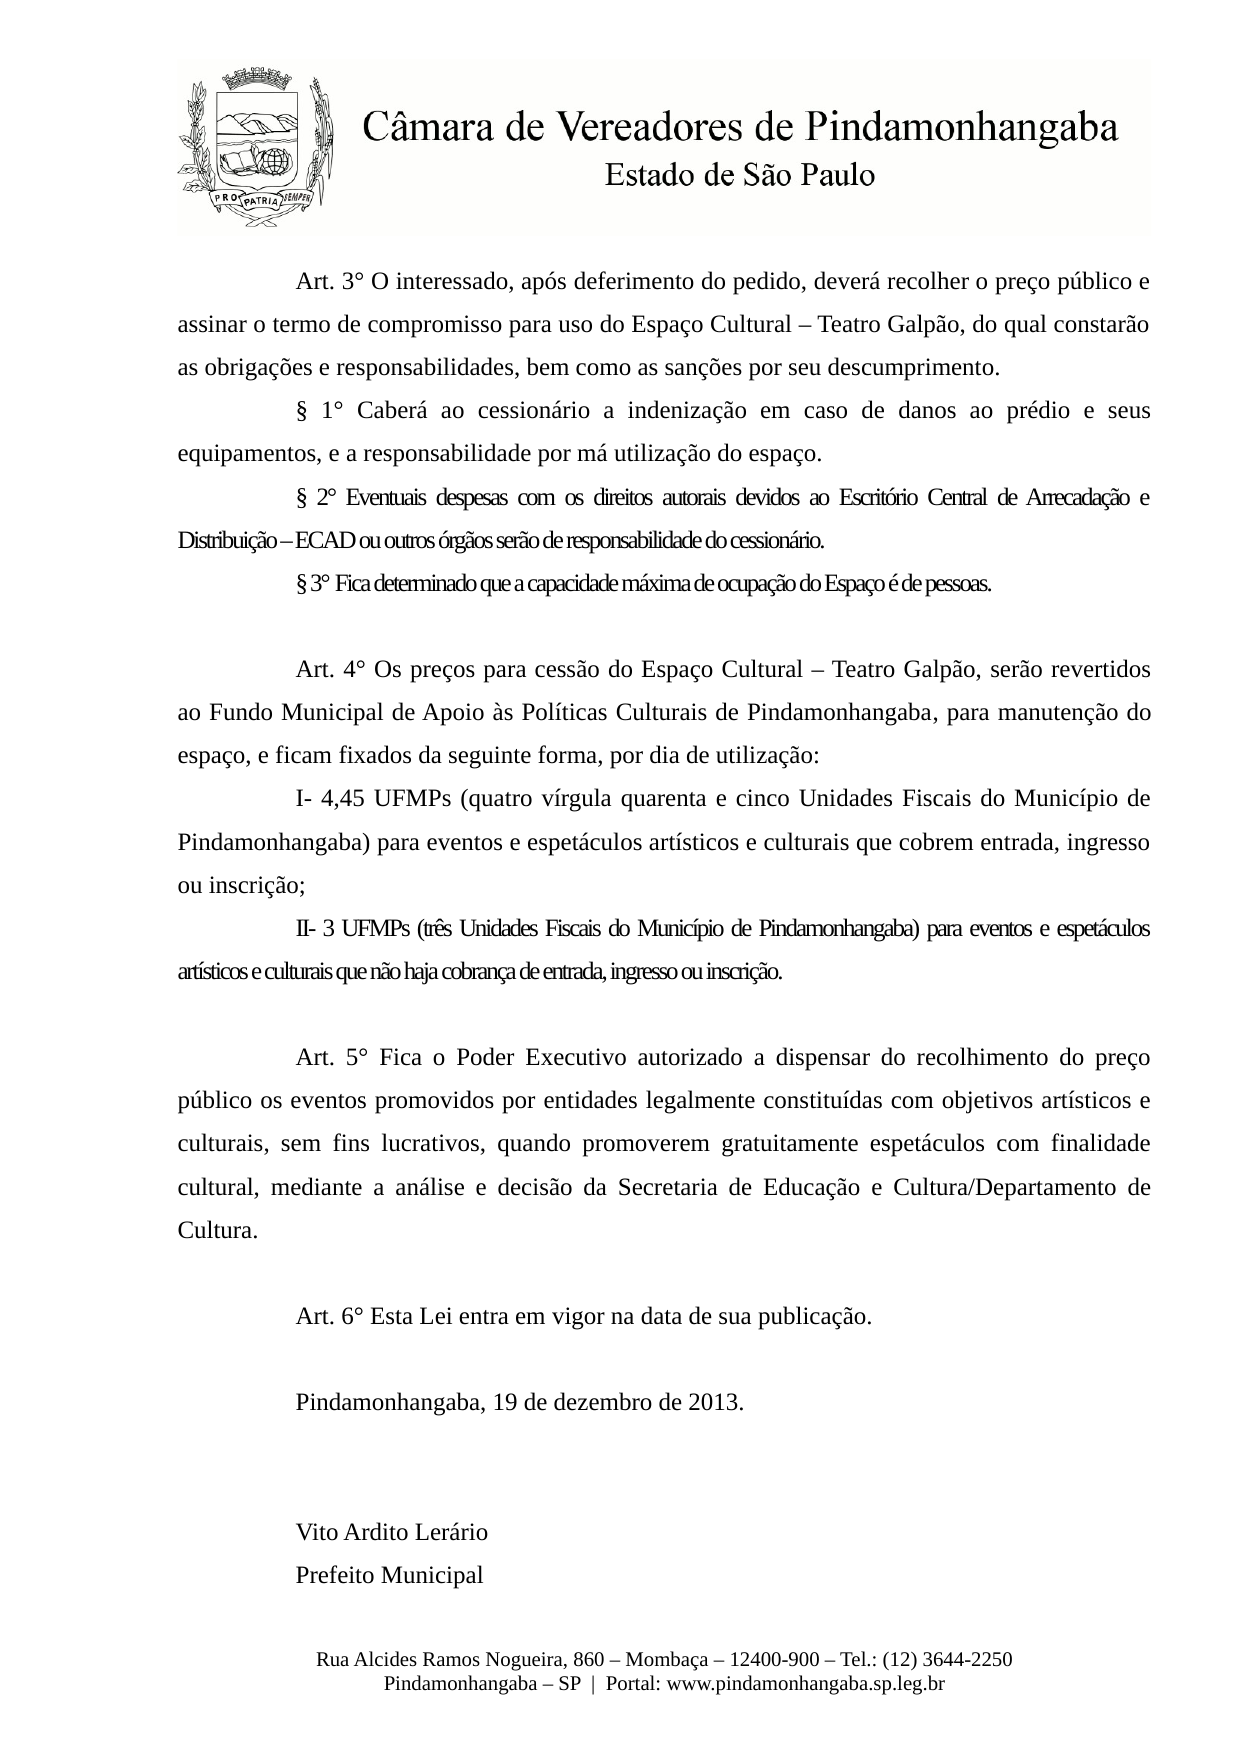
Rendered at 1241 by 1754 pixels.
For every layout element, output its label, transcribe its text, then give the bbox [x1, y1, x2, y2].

text Vito Ardito Lerário [177, 1517, 1152, 1545]
text Prefeito Municipal [177, 1560, 1152, 1588]
text § 3° Fica determinado que a capacidade máxima de ocupação do Espaço é de pessoas. [177, 568, 1152, 597]
text Art. 4° Os preços para cessão do Espaço Cultural – Teatro Galpão, serão revertidos ao Fundo Municipal de Apoio às Políticas Culturais de Pindamonhangaba, para manutenção do espaço, e ficam fixados da seguinte forma, por dia de utilização: [177, 654, 1152, 769]
text § 2° Eventuais despesas com os direitos autorais devidos ao Escritório Central de Arrecadação e Distribuição – ECAD ou outros órgãos serão de responsabilidade do cessionário. [177, 482, 1152, 553]
picture [177, 59, 1152, 236]
text Art. 3° O interessado, após deferimento do pedido, deverá recolher o preço público e assinar o termo de compromisso para uso do Espaço Cultural – Teatro Galpão, do qual constarão as obrigações e responsabilidades, bem como as sanções por seu descumprimento. [177, 266, 1152, 381]
text § 1° Caberá ao cessionário a indenização em caso de danos ao prédio e seus equipamentos, e a responsabilidade por má utilização do espaço. [177, 395, 1152, 467]
text Pindamonhangaba, 19 de dezembro de 2013. [177, 1387, 1152, 1416]
text I- 4,45 UFMPs (quatro vírgula quarenta e cinco Unidades Fiscais do Município de Pindamonhangaba) para eventos e espetáculos artísticos e culturais que cobrem entrada, ingresso ou inscrição; [177, 783, 1152, 898]
text Art. 6° Esta Lei entra em vigor na data de sua publicação. [177, 1301, 1152, 1330]
text Art. 5° Fica o Poder Executivo autorizado a dispensar do recolhimento do preço público os eventos promovidos por entidades legalmente constituídas com objetivos artísticos e culturais, sem fins lucrativos, quando promoverem gratuitamente espetáculos com finalidade cultural, mediante a análise e decisão da Secretaria de Educação e Cultura/Departamento de Cultura. [177, 1042, 1152, 1243]
text II- 3 UFMPs (três Unidades Fiscais do Município de Pindamonhangaba) para eventos e espetáculos artísticos e culturais que não haja cobrança de entrada, ingresso ou inscrição. [177, 913, 1152, 985]
